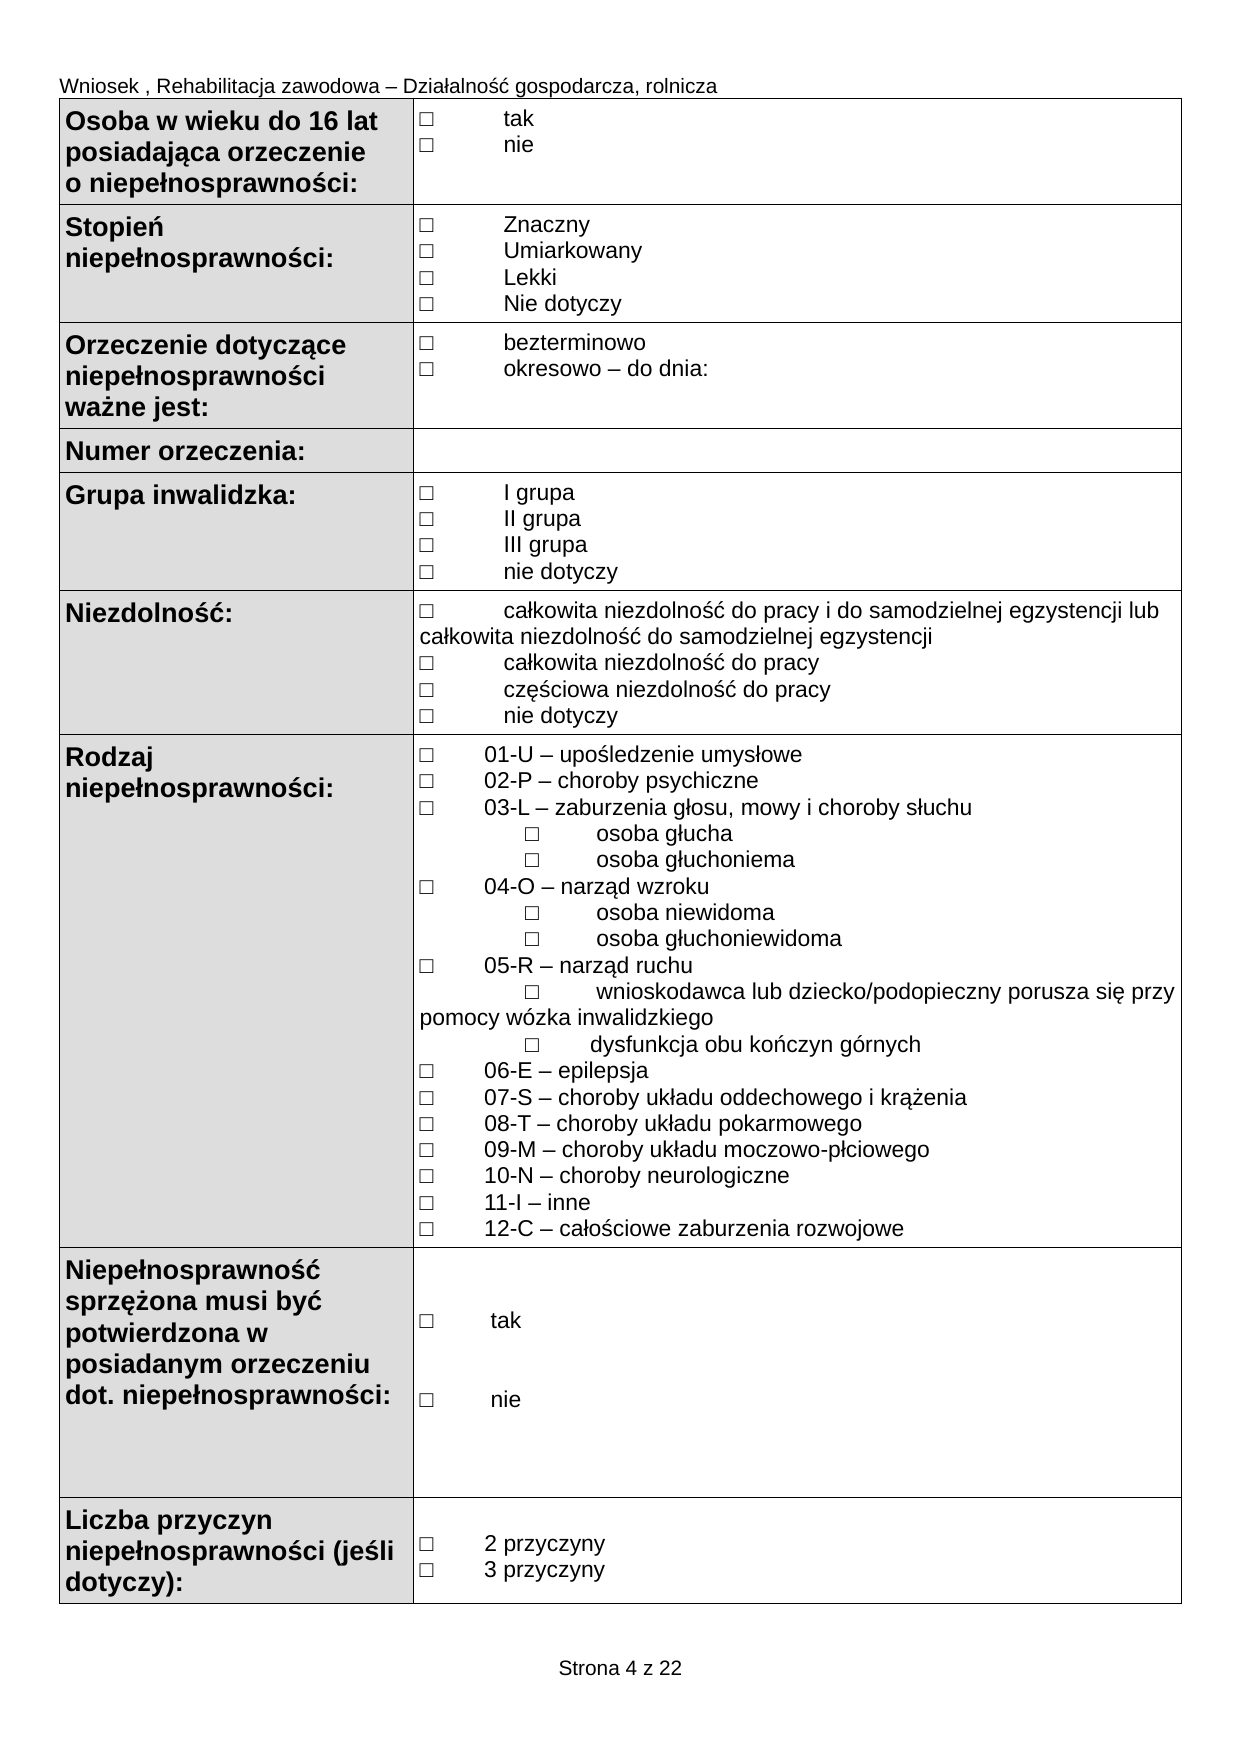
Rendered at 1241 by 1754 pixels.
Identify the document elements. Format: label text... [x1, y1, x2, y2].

table_cell □ 2 przyczyny □ 3 przyczyny [414, 1498, 1181, 1603]
table_cell □ Znaczny □ Umiarkowany □ Lekki □ Nie dotyczy [414, 205, 1181, 322]
table_cell Niezdolność: [60, 591, 413, 734]
table_cell □ bezterminowo □ okresowo – do dnia: [414, 323, 1181, 428]
table_cell Liczba przyczyn niepełnosprawności (jeśli dotyczy): [60, 1498, 413, 1603]
table_cell Orzeczenie dotyczące niepełnosprawności ważne jest: [60, 323, 413, 428]
table_cell Numer orzeczenia: [60, 429, 413, 472]
table_cell Niepełnosprawność sprzężona musi być potwierdzona w posiadanym orzeczeniu dot. niepełnosprawności: [60, 1248, 413, 1497]
table_cell Osoba w wieku do 16 lat posiadająca orzeczenie o niepełnosprawności: [60, 99, 413, 204]
table_cell □ I grupa □ II grupa □ III grupa □ nie dotyczy [414, 473, 1181, 590]
table_cell □ tak □ nie [414, 99, 1181, 204]
table_cell Rodzaj niepełnosprawności: [60, 735, 413, 1247]
table_cell Grupa inwalidzka: [60, 473, 413, 590]
table_cell Stopień niepełnosprawności: [60, 205, 413, 322]
table_cell □ tak □ nie [414, 1248, 1181, 1497]
table_cell □ 01-U – upośledzenie umysłowe □ 02-P – choroby psychiczne □ 03-L – zaburzenia głosu, mowy i choroby słuchu □ osoba głucha □ osoba głuchoniema □ 04-O – narząd wzroku □ osoba niewidoma □ osoba głuchoniewidoma □ 05-R – narząd ruchu □ wnioskodawca lub dziecko/podopieczny porusza się przy pomocy wózka inwalidzkiego □ dysfunkcja obu kończyn górnych □ 06-E – epilepsja □ 07-S – choroby układu oddechowego i krążenia □ 08-T – choroby układu pokarmowego □ 09-M – choroby układu moczowo-płciowego □ 10-N – choroby neurologiczne □ 11-I – inne □ 12-C – całościowe zaburzenia rozwojowe [414, 735, 1181, 1247]
table_cell [414, 429, 1181, 472]
table_cell □ całkowita niezdolność do pracy i do samodzielnej egzystencji lub całkowita niezdolność do samodzielnej egzystencji □ całkowita niezdolność do pracy □ częściowa niezdolność do pracy □ nie dotyczy [414, 591, 1181, 734]
